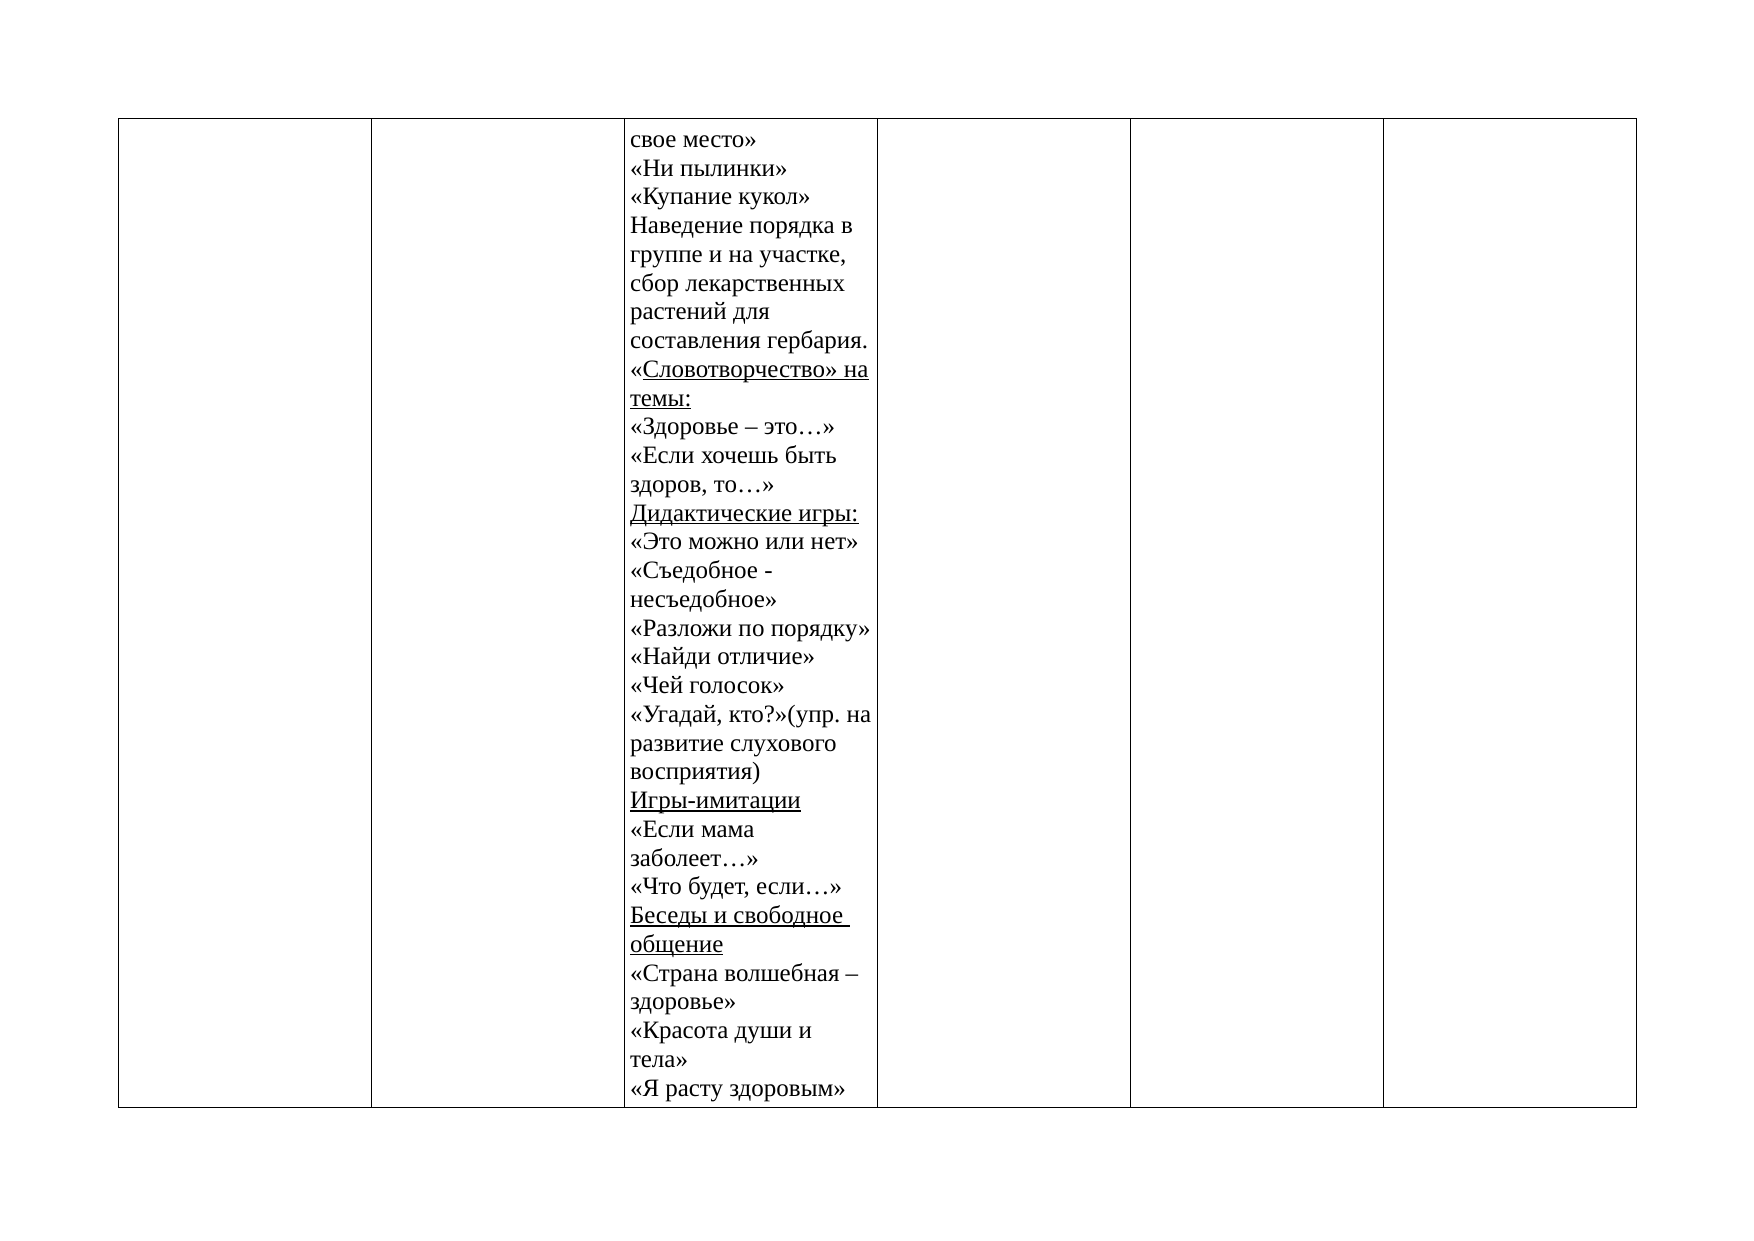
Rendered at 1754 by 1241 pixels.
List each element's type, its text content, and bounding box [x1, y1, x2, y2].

table_cell [878, 119, 1130, 1107]
table_cell [119, 119, 371, 1107]
table_cell [372, 119, 624, 1107]
table_cell свое место» «Ни пылинки» «Купание кукол» Наведение порядка в группе и на участке, сбор лекарственных растений для составления гербария. «Словотворчество» на темы: «Здоровье – это…» «Если хочешь быть здоров, то…» Дидактические игры: «Это можно или нет» «Съедобное - несъедобное» «Разложи по порядку» «Найди отличие» «Чей голосок» «Угадай, кто?»(упр. на развитие слухового восприятия) Игры-имитации «Если мама заболеет…» «Что будет, если…» Беседы и свободное общение «Страна волшебная – здоровье» «Красота души и тела» «Я расту здоровым» [625, 119, 877, 1107]
table_cell [1131, 119, 1383, 1107]
table_cell [1384, 119, 1636, 1107]
